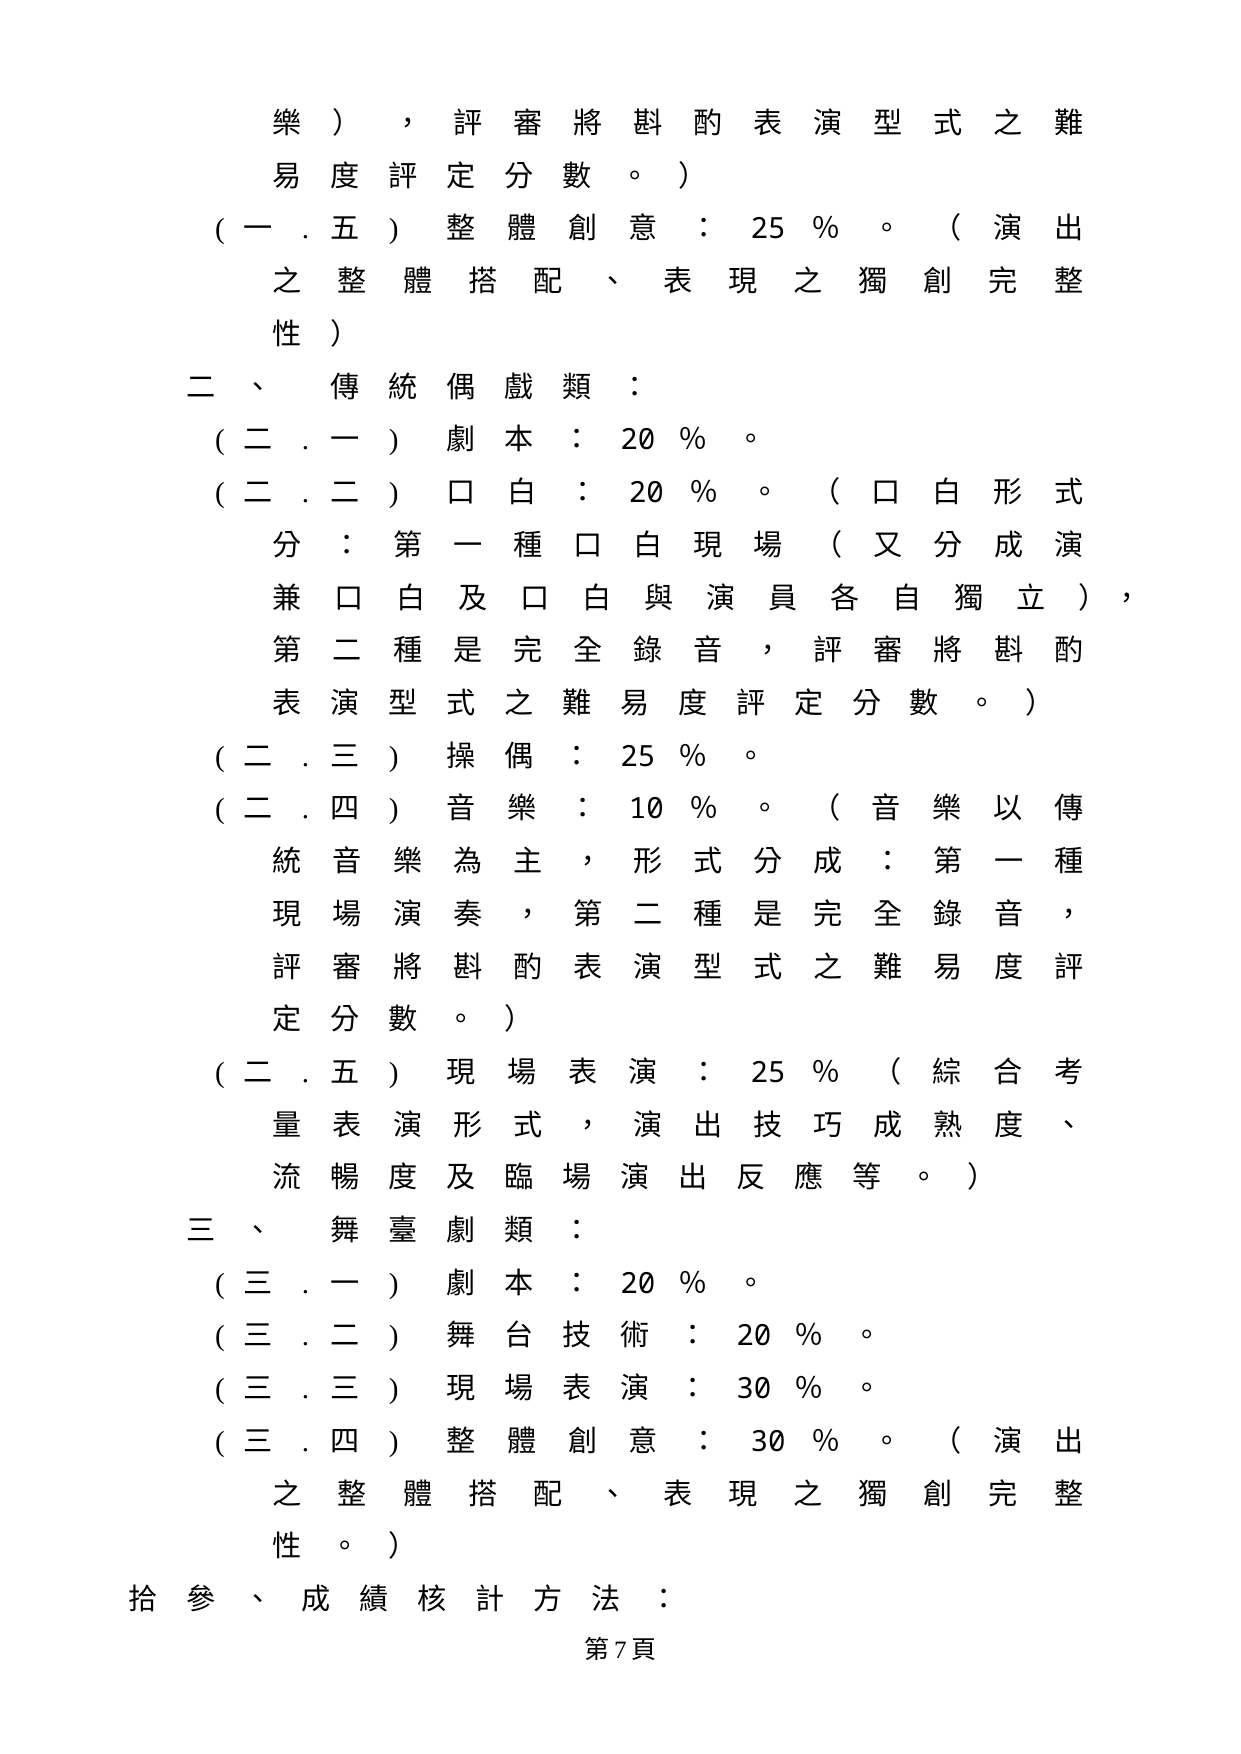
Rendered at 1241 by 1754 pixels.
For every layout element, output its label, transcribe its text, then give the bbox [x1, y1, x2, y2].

list 舞台技術：20％。 [186, 1307, 1112, 1359]
list 口白：20％。（口白形式分：第一種口白現場（又分成演兼口白及口白與演員各自獨立），第二種是完全錄音，評審將斟酌表演型式之難易度評定分數。） [186, 463, 1112, 727]
list 樂），評審將斟酌表演型式之難易度評定分數。） [186, 94, 1112, 200]
list 舞臺劇類： [157, 1201, 1112, 1254]
list 現場表演：30％。 [186, 1359, 1112, 1412]
list 操偶：25％。 [186, 727, 1112, 780]
list 現場表演：25％（綜合考量表演形式，演出技巧成熟度、流暢度及臨場演出反應等。） [186, 1043, 1112, 1201]
list 傳統偶戲類： [157, 358, 1112, 411]
text 拾參、成績核計方法： [128, 1570, 1112, 1623]
list 整體創意：30％。（演出之整體搭配、表現之獨創完整性。） [186, 1412, 1112, 1570]
list 劇本：20％。 [186, 1254, 1112, 1307]
list 整體創意：25％。（演出之整體搭配、表現之獨創完整性） [186, 200, 1112, 358]
list 音樂：10％。（音樂以傳統音樂為主，形式分成：第一種現場演奏，第二種是完全錄音，評審將斟酌表演型式之難易度評定分數。） [186, 780, 1112, 1043]
list 劇本：20％。 [186, 411, 1112, 463]
